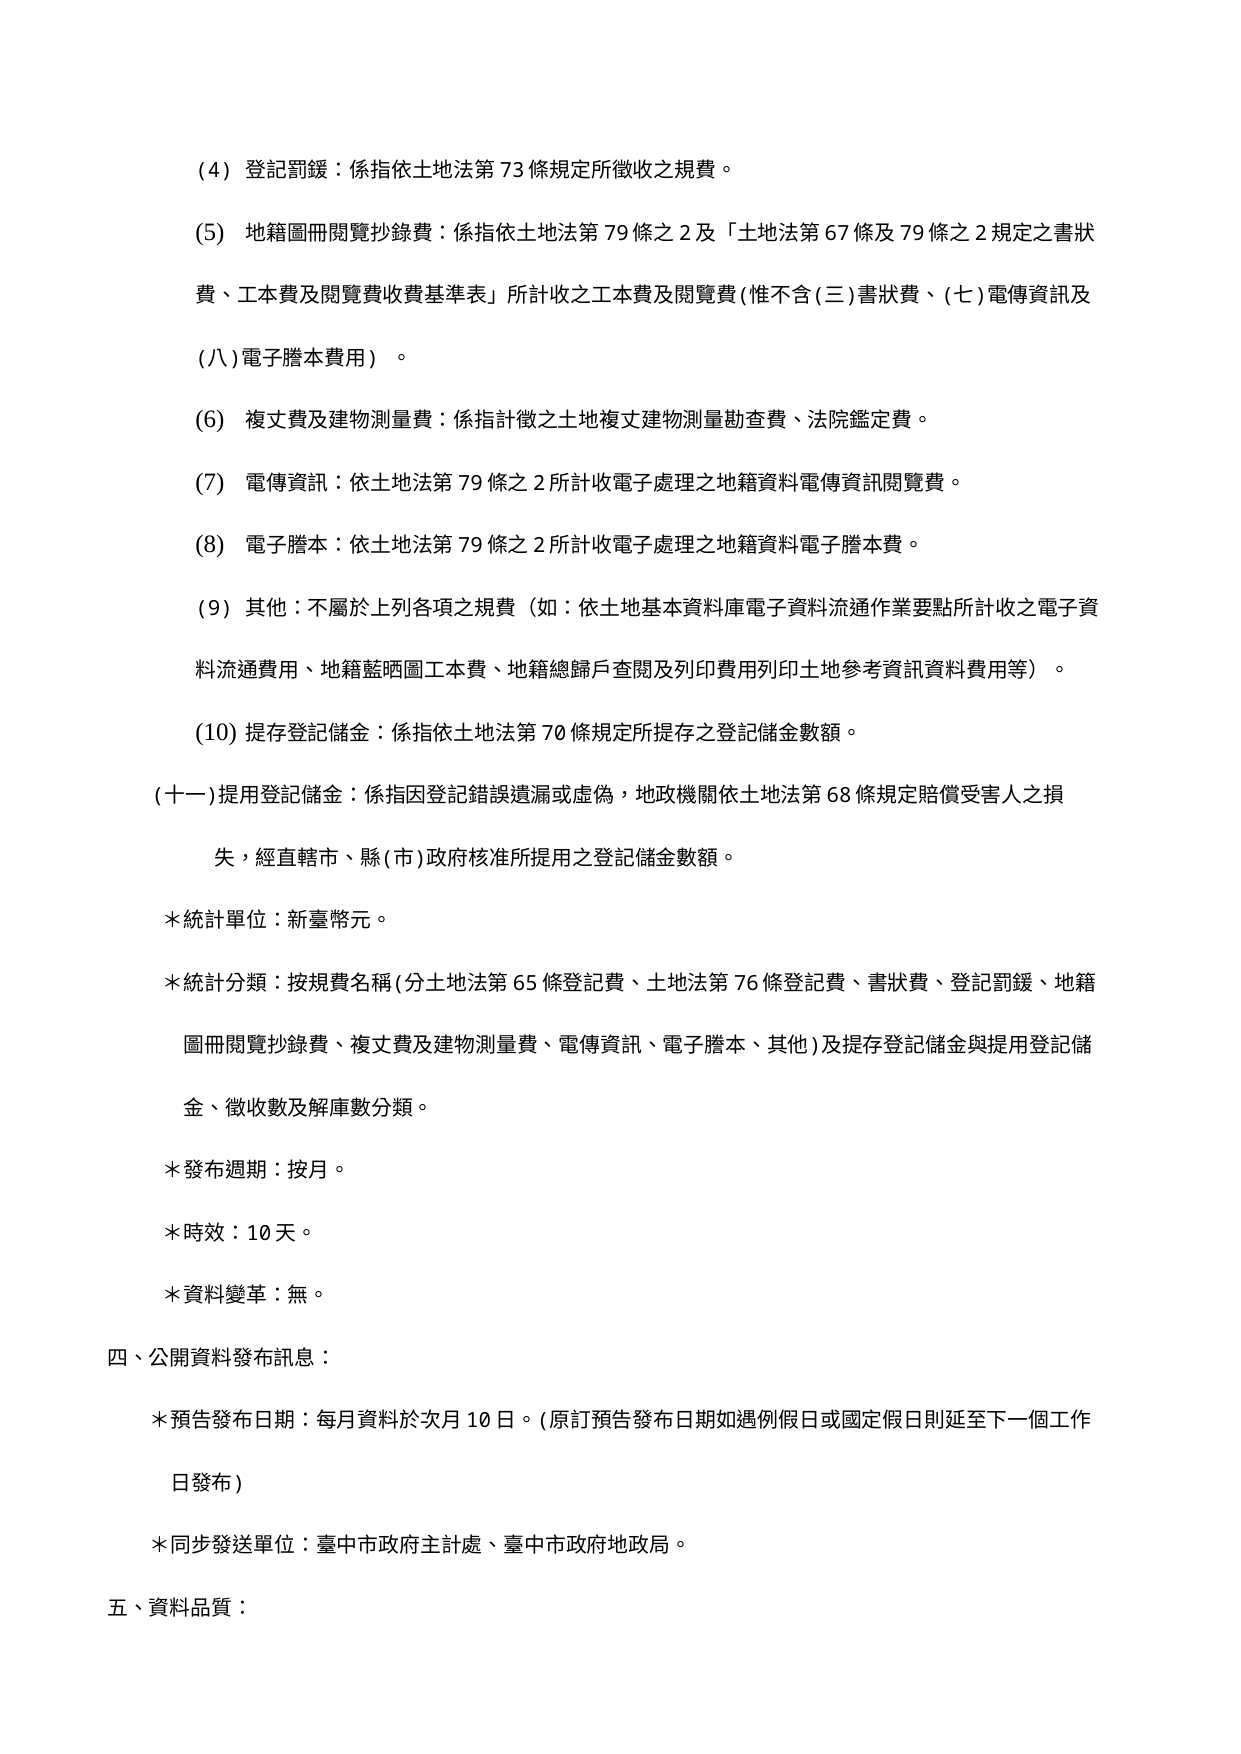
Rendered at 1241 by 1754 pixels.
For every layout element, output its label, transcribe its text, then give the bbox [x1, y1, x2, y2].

table_cell [107, 127, 151, 877]
table_cell 土地法第65條登記費：係指土地總登記（第一次登記）之登記費。 土地法第76條登記費：係指土地權利變更登記之登記費。 書狀費：係指土地法第77條因土地權利變更登記所計收之土地權利書狀費及同法第79條之2第1項因換發或補給權利書狀所計收之工本費。 登記罰鍰：係指依土地法第73條規定所徵收之規費。 地籍圖冊閱覽抄錄費：係指依土地法第79條之2及「土地法第67條及79條之2規定之書狀費、工本費及閱覽費收費基準表」所計收之工本費及閱覽費(惟不含(三)書狀費、(七)電傳資訊及(八)電子謄本費用) 。 複丈費及建物測量費：係指計徵之土地複丈建物測量勘查費、法院鑑定費。 電傳資訊：依土地法第79條之2所計收電子處理之地籍資料電傳資訊閱覽費。 電子謄本：依土地法第79條之2所計收電子處理之地籍資料電子謄本費。 其他：不屬於上列各項之規費（如：依土地基本資料庫電子資料流通作業要點所計收之電子資料流通費用、地籍藍晒圖工本費、地籍總歸戶查閱及列印費用列印土地參考資訊資料費用等）。 提存登記儲金：係指依土地法第70條規定所提存之登記儲金數額。 (十一)提用登記儲金：係指因登記錯誤遺漏或虛偽，地政機關依土地法第68條規定賠償受害人之損失，經直轄市、縣(市)政府核准所提用之登記儲金數額。 [151, 127, 1111, 877]
table_cell ＊統計單位：新臺幣元。 ＊統計分類：按規費名稱(分土地法第65條登記費、土地法第76條登記費、書狀費、登記罰鍰、地籍圖冊閱覽抄錄費、複丈費及建物測量費、電傳資訊、電子謄本、其他)及提存登記儲金與提用登記儲金、徵收數及解庫數分類。 ＊發布週期：按月。 ＊時效：10天。 ＊資料變革：無。 [151, 877, 1111, 1314]
table_cell 四、公開資料發布訊息： ＊預告發布日期：每月資料於次月10日。(原訂預告發布日期如遇例假日或國定假日則延至下一個工作日發布) ＊同步發送單位：臺中市政府主計處、臺中市政府地政局。 [107, 1315, 1111, 1564]
table_cell 五、資料品質： [107, 1565, 1111, 1627]
table_cell [107, 877, 151, 1314]
